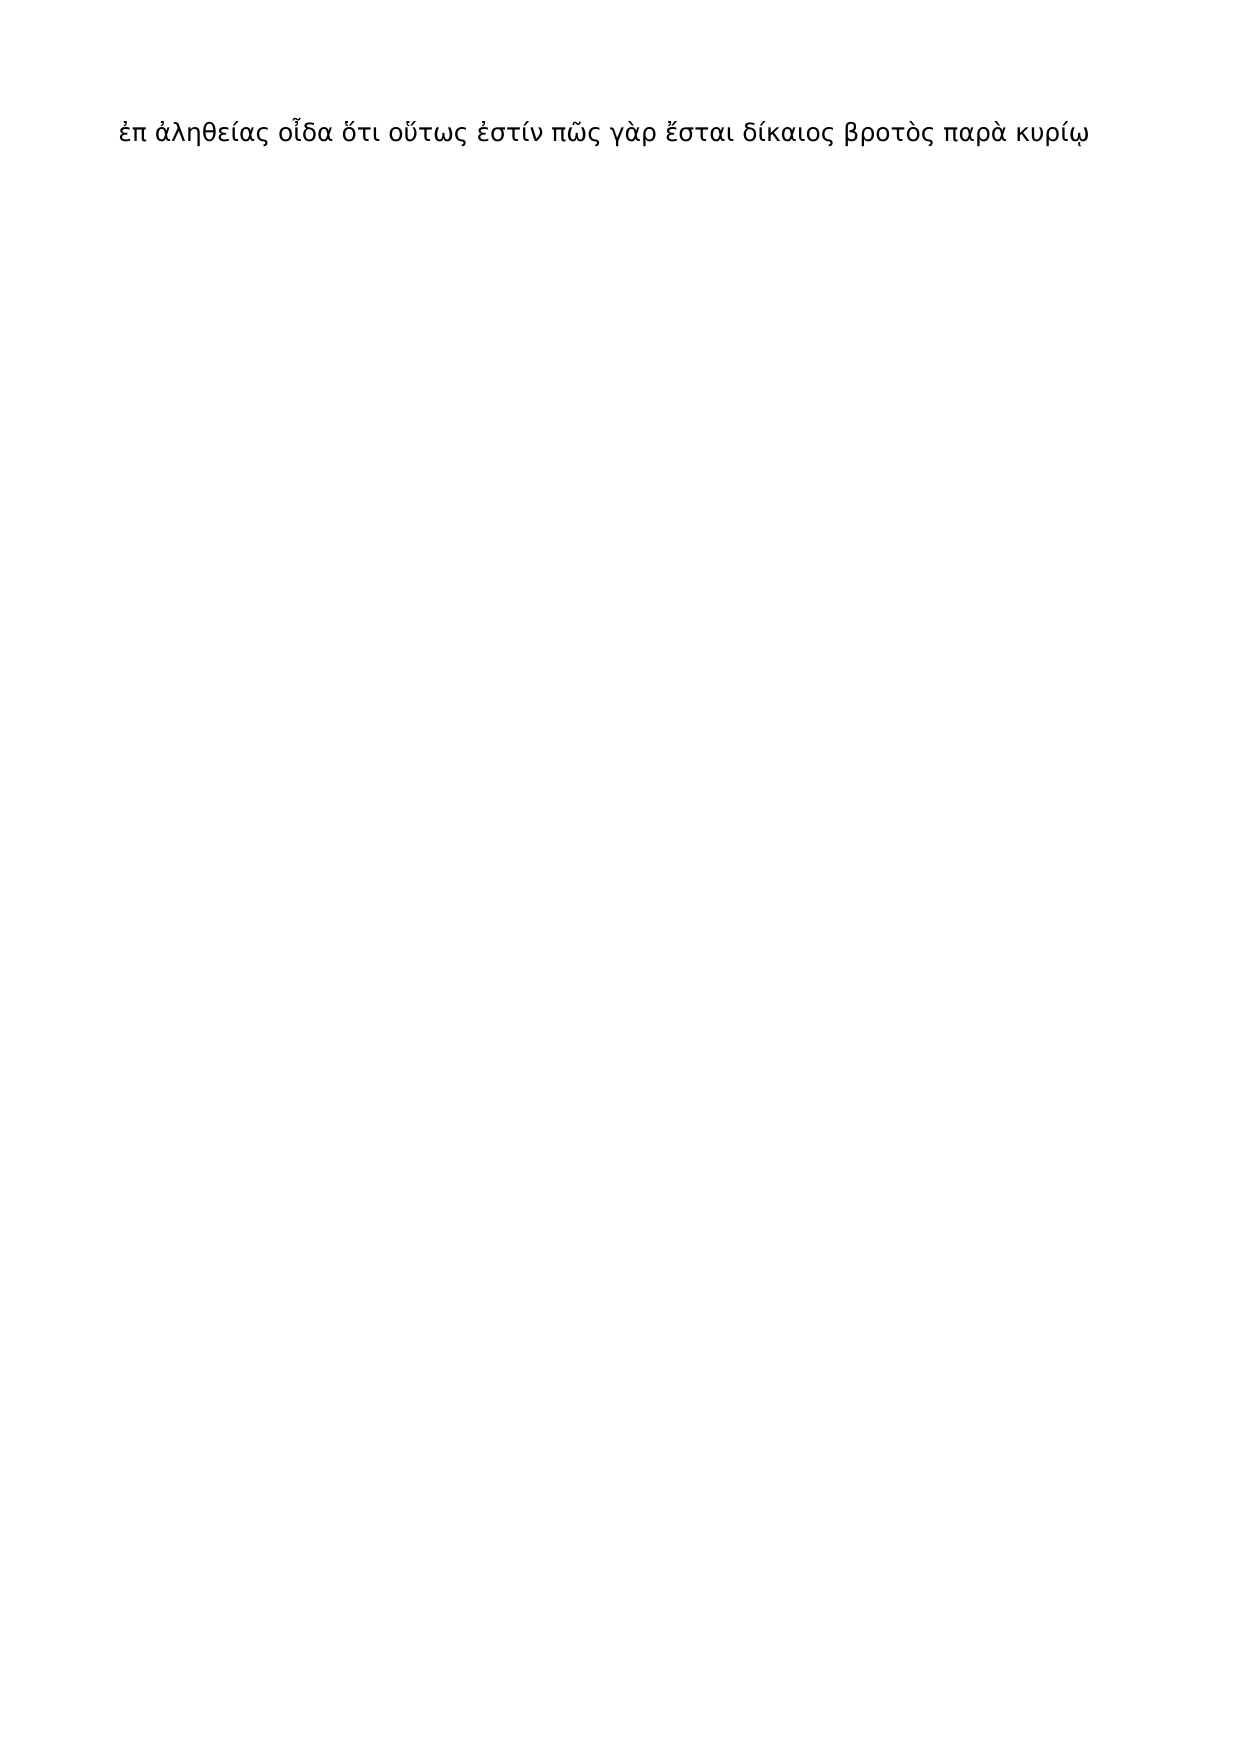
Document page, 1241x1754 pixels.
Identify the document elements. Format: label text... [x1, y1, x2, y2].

text ἐπ ἀληθείας οἶδα ὅτι οὕτως ἐστίν πῶς γὰρ ἔσται δίκαιος βροτὸς παρὰ κυρίῳ [118, 118, 1122, 147]
